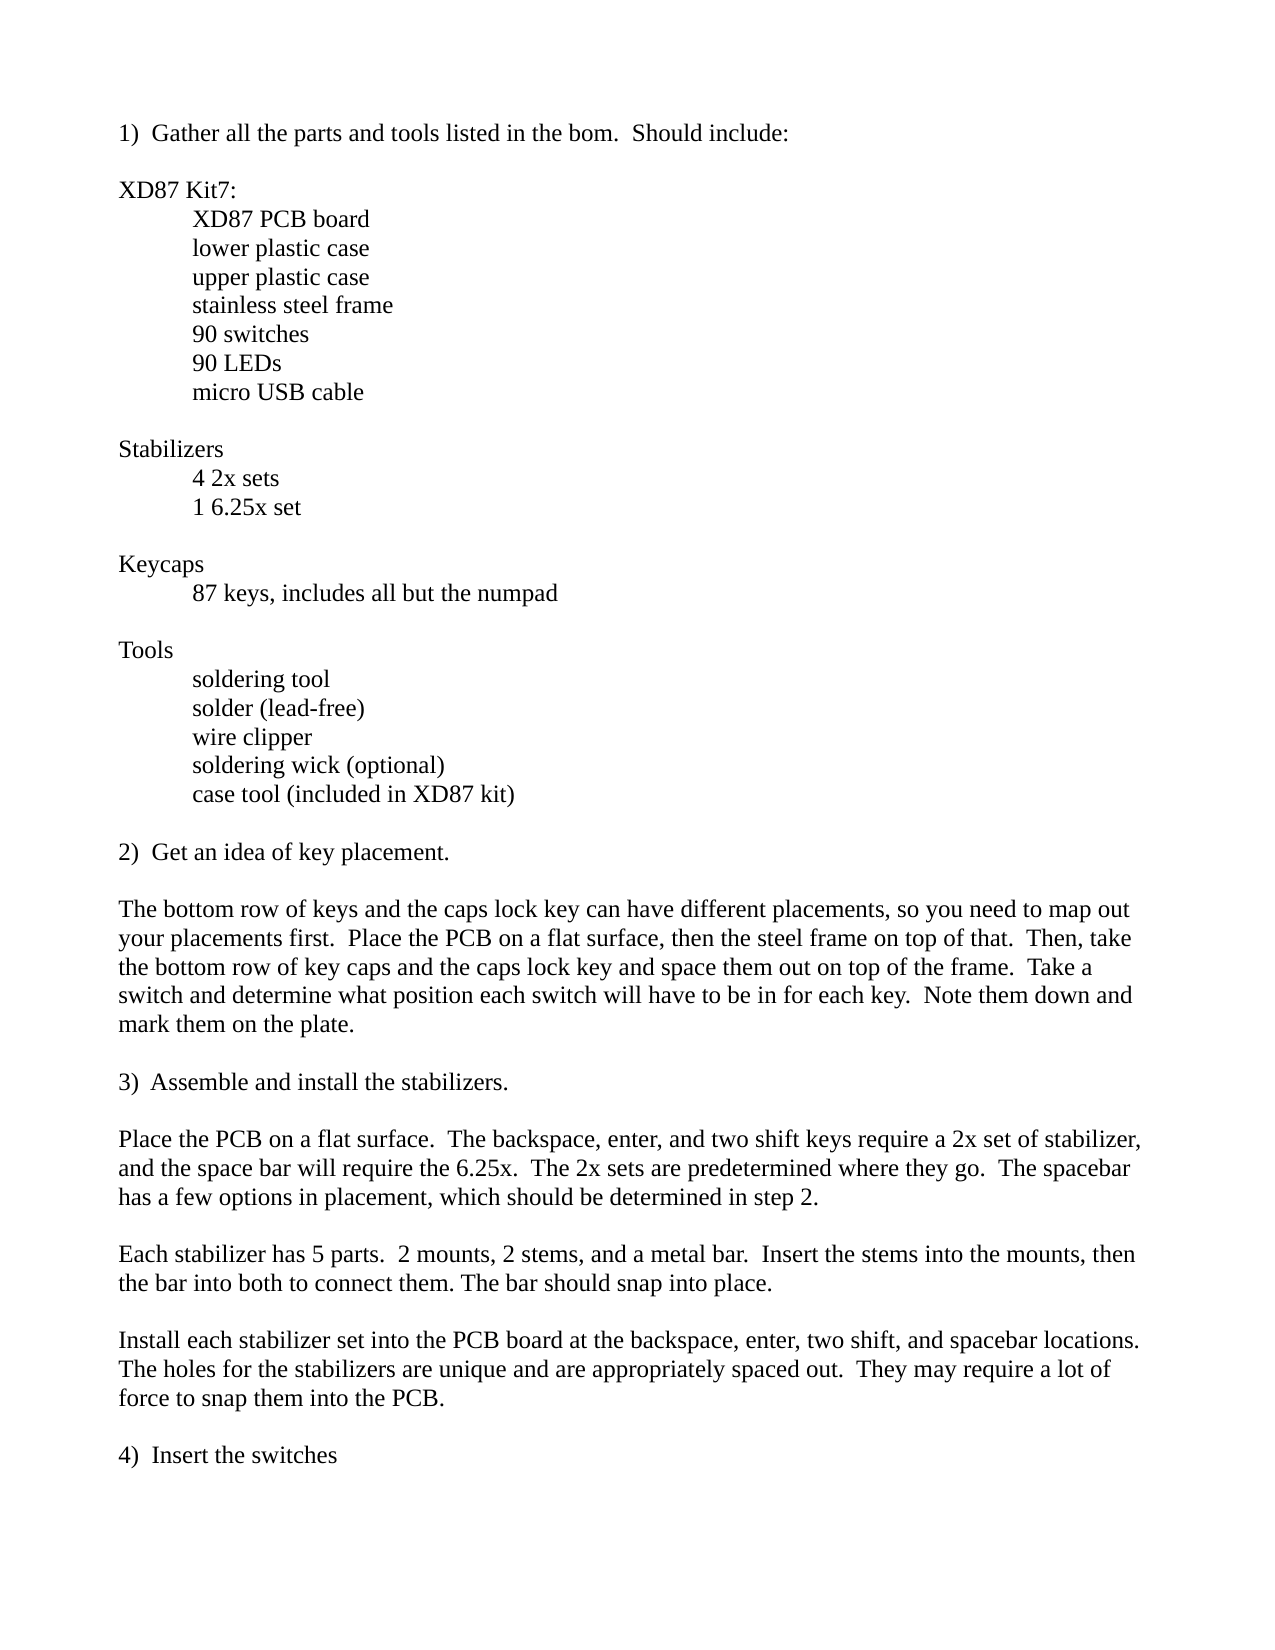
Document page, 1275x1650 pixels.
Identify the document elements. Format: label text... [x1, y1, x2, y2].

text Place the PCB on a flat surface. The backspace, enter, and two shift keys require a 2x set of stabilizer, and the space bar will require the 6.25x. The 2x sets are predetermined where they go. The spacebar has a few options in placement, which should be determined in step 2. [118, 1124, 1157, 1211]
text wire clipper [118, 722, 1157, 751]
text solder (lead-free) [118, 693, 1157, 722]
text Tools [118, 636, 1157, 664]
text micro USB cable [118, 377, 1157, 406]
text Keycaps [118, 549, 1157, 578]
text 4) Insert the switches [118, 1441, 1157, 1469]
text soldering wick (optional) [118, 751, 1157, 779]
text lower plastic case [118, 233, 1157, 262]
text 90 switches [118, 319, 1157, 348]
text 4 2x sets [118, 463, 1157, 492]
text XD87 PCB board [118, 204, 1157, 233]
text 1) Gather all the parts and tools listed in the bom. Should include: [118, 118, 1157, 147]
text upper plastic case [118, 262, 1157, 291]
text Stabilizers [118, 434, 1157, 463]
text soldering tool [118, 664, 1157, 693]
text XD87 Kit7: [118, 176, 1157, 204]
text stainless steel frame [118, 291, 1157, 319]
text 90 LEDs [118, 348, 1157, 377]
text case tool (included in XD87 kit) [118, 779, 1157, 808]
text 1 6.25x set [118, 492, 1157, 521]
text 3) Assemble and install the stabilizers. [118, 1067, 1157, 1096]
text Install each stabilizer set into the PCB board at the backspace, enter, two shift, and spacebar locations. The holes for the stabilizers are unique and are appropriately spaced out. They may require a lot of force to snap them into the PCB. [118, 1326, 1157, 1412]
text 2) Get an idea of key placement. [118, 837, 1157, 866]
text The bottom row of keys and the caps lock key can have different placements, so you need to map out your placements first. Place the PCB on a flat surface, then the steel frame on top of that. Then, take the bottom row of key caps and the caps lock key and space them out on top of the frame. Take a switch and determine what position each switch will have to be in for each key. Note them down and mark them on the plate. [118, 894, 1157, 1038]
text Each stabilizer has 5 parts. 2 mounts, 2 stems, and a metal bar. Insert the stems into the mounts, then the bar into both to connect them. The bar should snap into place. [118, 1239, 1157, 1297]
text 87 keys, includes all but the numpad [118, 578, 1157, 607]
